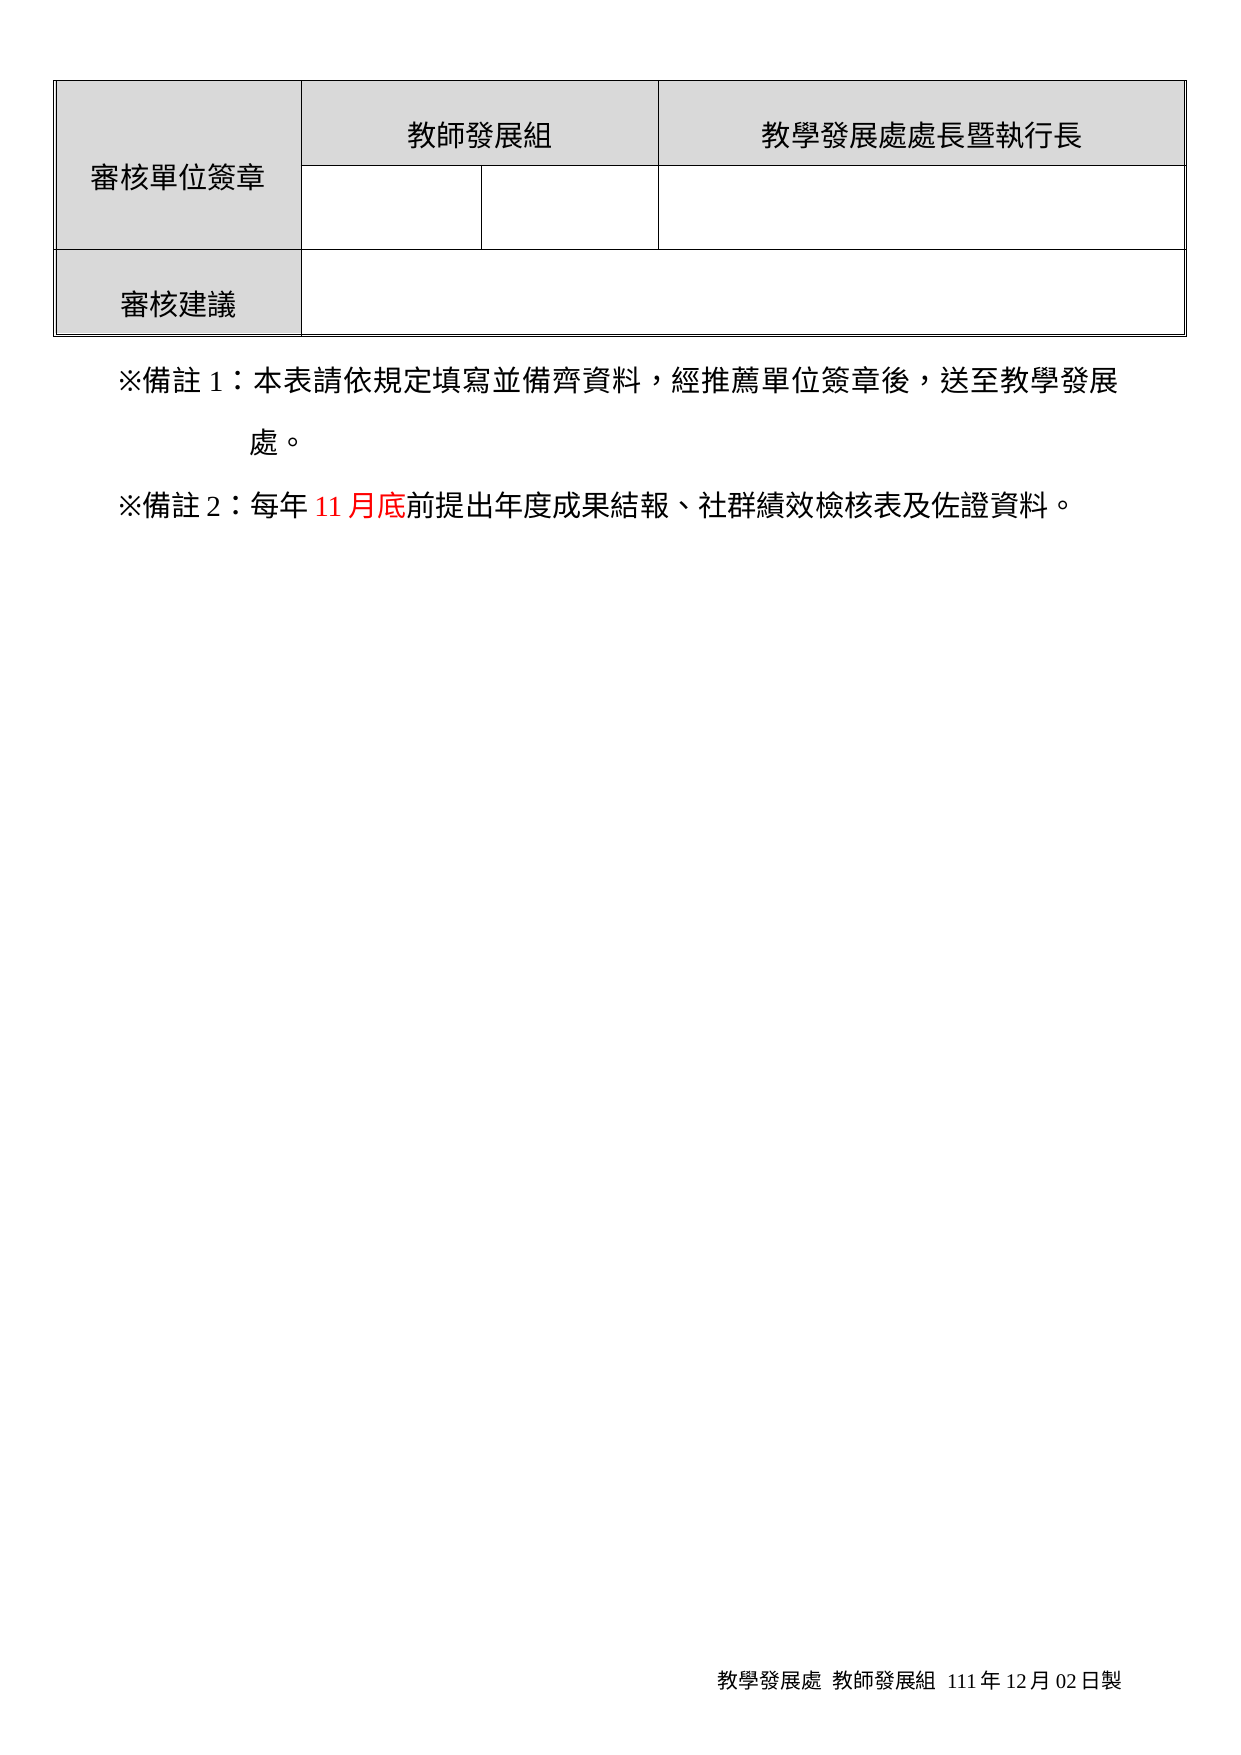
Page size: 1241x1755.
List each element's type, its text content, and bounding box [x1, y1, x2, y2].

table_cell [659, 166, 1184, 249]
table_cell [302, 166, 481, 249]
text ※備註1：本表請依規定填寫並備齊資料，經推薦單位簽章後，送至教學發展處。 [118, 337, 1122, 462]
table_cell 教師發展組 [302, 81, 658, 165]
table_cell 審核建議 [57, 250, 301, 333]
table_cell 教學發展處處長暨執行長 [659, 81, 1184, 165]
table_cell [302, 250, 1184, 333]
text ※備註2：每年11月底前提出年度成果結報、社群績效檢核表及佐證資料。 [118, 462, 1122, 524]
table_cell [482, 166, 658, 249]
table_cell 審核單位簽章 [57, 81, 301, 249]
